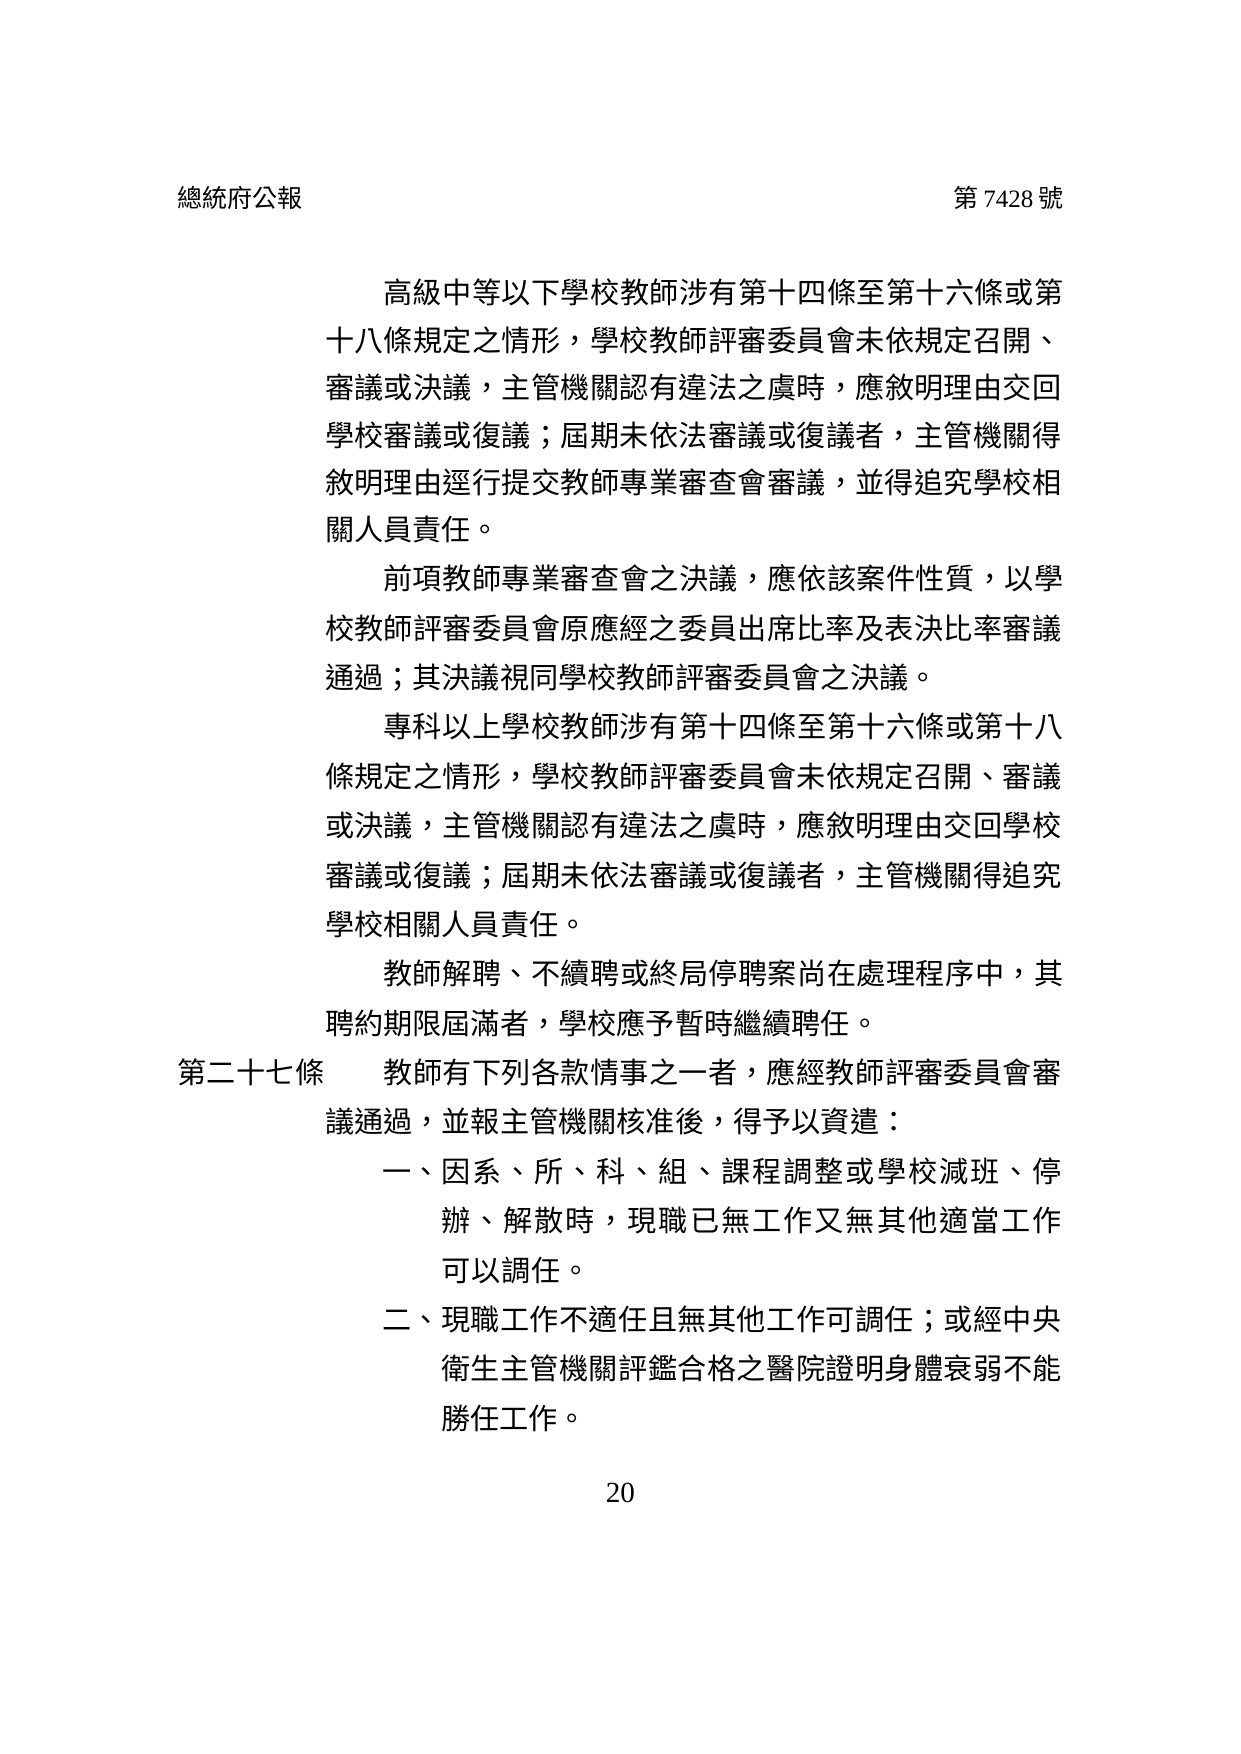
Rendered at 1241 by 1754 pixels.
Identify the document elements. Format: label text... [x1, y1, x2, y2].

text 第二十七條 教師有下列各款情事之一者，應經教師評審委員會審議通過，並報主管機關核准後，得予以資遣： [177, 1044, 1063, 1143]
text 一、 因系、所、科、組、課程調整或學校減班、停辦、解散時，現職已無工作又無其他適當工作可以調任。 [382, 1143, 1063, 1291]
text 專科以上學校教師涉有第十四條至第十六條或第十八條規定之情形，學校教師評審委員會未依規定召開、審議或決議，主管機關認有違法之虞時，應敘明理由交回學校審議或復議；屆期未依法審議或復議者，主管機關得追究學校相關人員責任。 [325, 698, 1063, 945]
text 教師解聘、不續聘或終局停聘案尚在處理程序中，其聘約期限屆滿者，學校應予暫時繼續聘任。 [325, 945, 1063, 1044]
text 二、 現職工作不適任且無其他工作可調任；或經中央衛生主管機關評鑑合格之醫院證明身體衰弱不能勝任工作。 [382, 1291, 1063, 1439]
text 前項教師專業審查會之決議，應依該案件性質，以學校教師評審委員會原應經之委員出席比率及表決比率審議通過；其決議視同學校教師評審委員會之決議。 [325, 550, 1063, 698]
text 高級中等以下學校教師涉有第十四條至第十六條或第十八條規定之情形，學校教師評審委員會未依規定召開、審議或決議，主管機關認有違法之虞時，應敘明理由交回學校審議或復議；屆期未依法審議或復議者，主管機關得敘明理由逕行提交教師專業審查會審議，並得追究學校相關人員責任。 [325, 266, 1063, 550]
